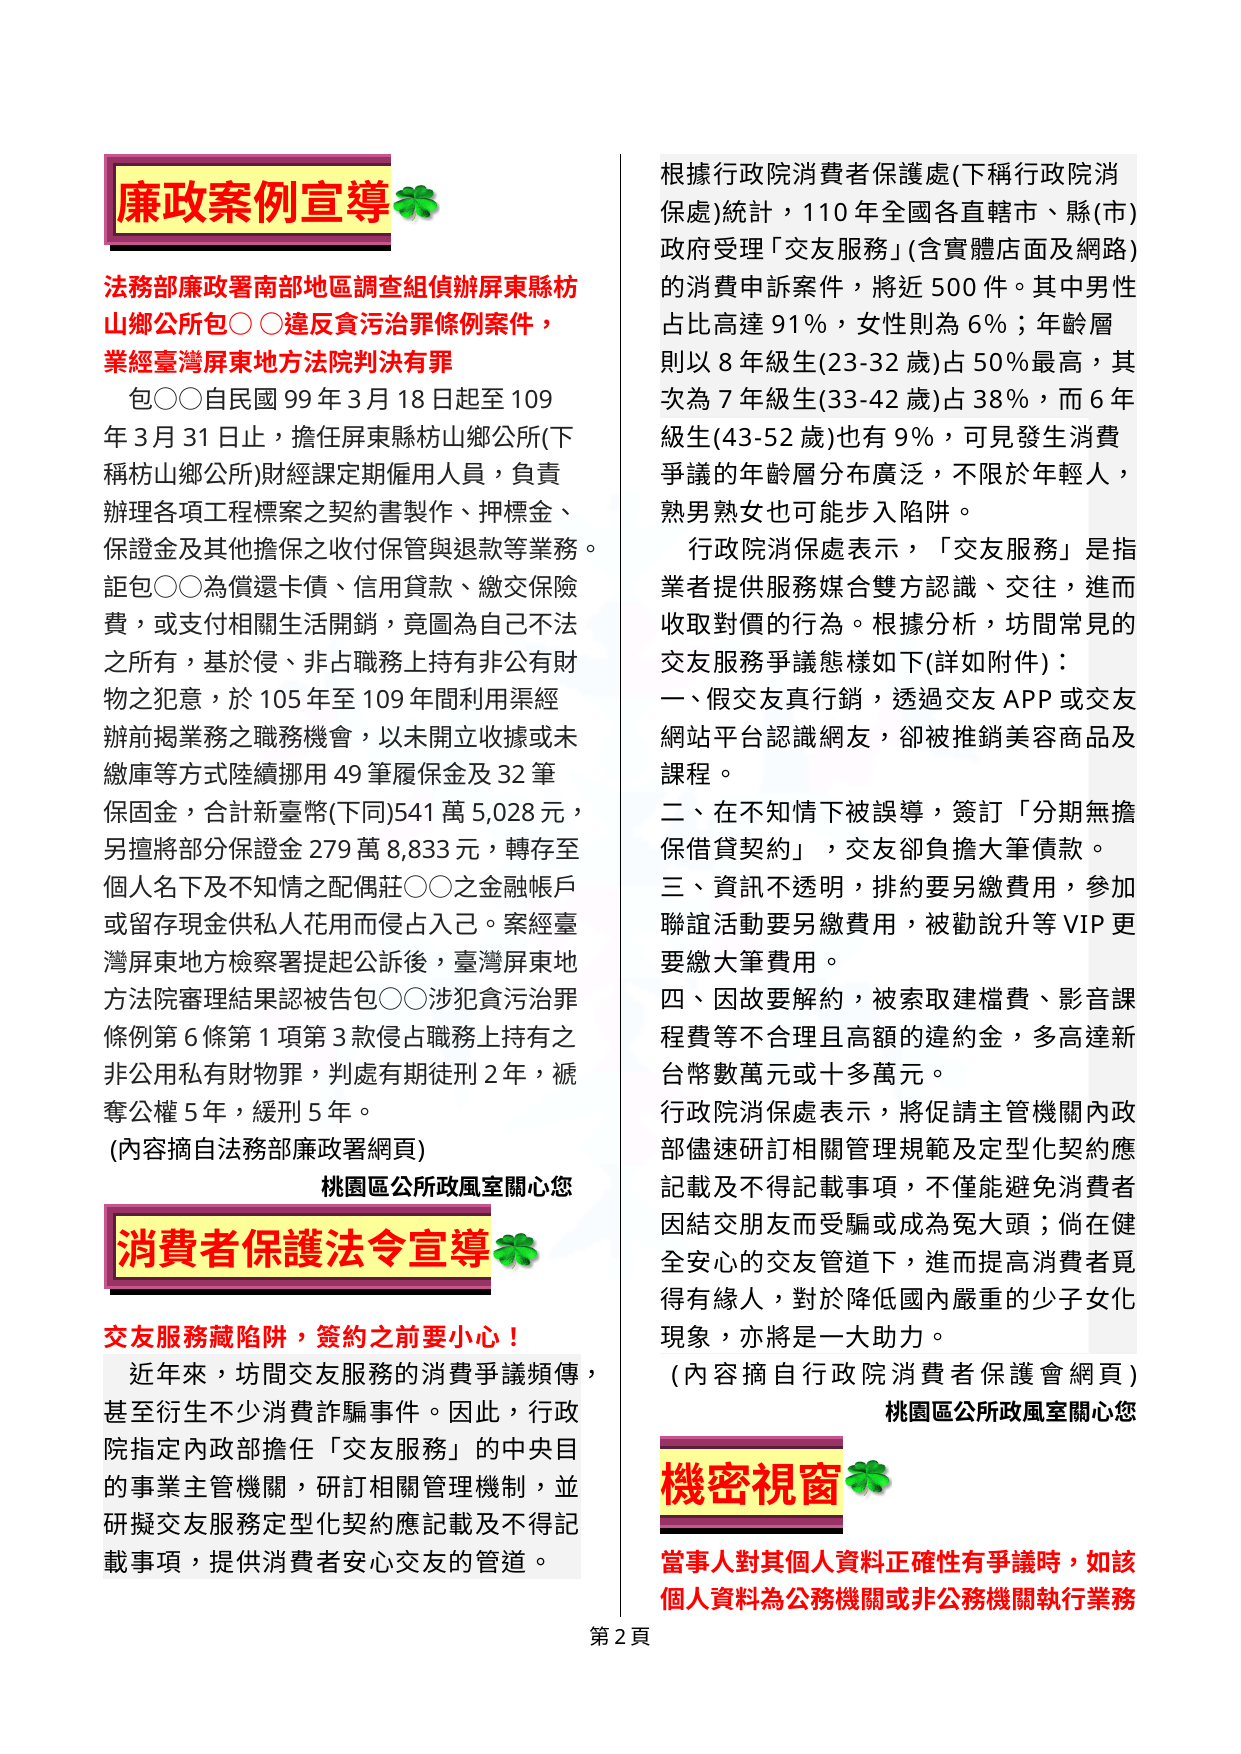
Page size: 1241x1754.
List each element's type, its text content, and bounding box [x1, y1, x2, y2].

text 三、資訊不透明，排約要另繳費用，參加聯誼活動要另繳費用，被勸說升等VIP更要繳大筆費用。 [1089, 866, 1137, 979]
text 機密視窗 [660, 1429, 1137, 1541]
picture [491, 1226, 540, 1275]
text 根據行政院消費者保護處(下稱行政院消保處)統計，110年全國各直轄市、縣(市)政府受理「交友服務」(含實體店面及網路)的消費申訴案件，將近500件。其中男性占比高達91％，女性則為6％；年齡層則以8年級生(23-32歲)占50％最高，其次為7年級生(33-42歲)占38％，而6年級生(43-52歲)也有9％，可見發生消費爭議的年齡層分布廣泛，不限於年輕人，熟男熟女也可能步入陷阱。 [660, 154, 1137, 529]
text (內容摘自行政院消費者保護會網頁) 桃園區公所政風室關心您 [660, 1354, 1137, 1429]
text 包○○自民國99年3月18日起至109年3月31日止，擔任屏東縣枋山鄉公所(下稱枋山鄉公所)財經課定期僱用人員，負責辦理各項工程標案之契約書製作、押標金、保證金及其他擔保之收付保管與退款等業務。詎包○○為償還卡債、信用貸款、繳交保險費，或支付相關生活開銷，竟圖為自己不法之所有，基於侵、非占職務上持有非公有財物之犯意，於105年至109年間利用渠經辦前揭業務之職務機會，以未開立收據或未繳庫等方式陸續挪用49筆履保金及32筆保固金，合計新臺幣(下同)541萬5,028元，另擅將部分保證金279萬8,833元，轉存至個人名下及不知情之配偶莊○○之金融帳戶或留存現金供私人花用而侵占入己。案經臺灣屏東地方檢察署提起公訴後，臺灣屏東地方法院審理結果認被告包○○涉犯貪污治罪條例第6條第1項第3款侵占職務上持有之非公用私有財物罪，判處有期徒刑2年，褫奪公權5年，緩刑5年。 [103, 379, 581, 1129]
text 當事人對其個人資料正確性有爭議時，如該個人資料為公務機關或非公務機關執行業務 [660, 1541, 1137, 1616]
text 行政院消保處表示，「交友服務」是指業者提供服務媒合雙方認識、交往，進而收取對價的行為。根據分析，坊間常見的交友服務爭議態樣如下(詳如附件)： [1089, 529, 1137, 679]
text 交友服務藏陷阱，簽約之前要小心！ [103, 1316, 581, 1354]
picture [843, 1453, 892, 1502]
text 二、在不知情下被誤導，簽訂「分期無擔保借貸契約」，交友卻負擔大筆債款。 [1089, 791, 1137, 866]
text 廉政案例宣導 [103, 154, 581, 266]
text 行政院消保處表示，將促請主管機關內政部儘速研訂相關管理規範及定型化契約應記載及不得記載事項，不僅能避免消費者因結交朋友而受騙或成為冤大頭；倘在健全安心的交友管道下，進而提高消費者覓得有緣人，對於降低國內嚴重的少子女化現象，亦將是一大助力。 [660, 1091, 1137, 1354]
picture [391, 178, 440, 227]
text 四、因故要解約，被索取建檔費、影音課程費等不合理且高額的違約金，多高達新台幣數萬元或十多萬元。 [1089, 979, 1137, 1091]
subtitle (內容摘自法務部廉政署網頁) [103, 1129, 151, 1166]
text 消費者保護法令宣導 [116, 1216, 151, 1277]
text 近年來，坊間交友服務的消費爭議頻傳，甚至衍生不少消費詐騙事件。因此，行政院指定內政部擔任「交友服務」的中央目的事業主管機關，研訂相關管理機制，並研擬交友服務定型化契約應記載及不得記載事項，提供消費者安心交友的管道。 [103, 1354, 581, 1579]
subtitle 法務部廉政署南部地區調查組偵辦屏東縣枋山鄉公所包○ ○違反貪污治罪條例案件，業經臺灣屏東地方法院判決有罪 [103, 266, 581, 379]
text 一、假交友真行銷，透過交友APP或交友網站平台認識網友，卻被推銷美容商品及課程。 [1089, 679, 1137, 791]
text 桃園區公所政風室關心您 [103, 1166, 151, 1204]
text 消費者保護法令宣導 [103, 1205, 151, 1316]
